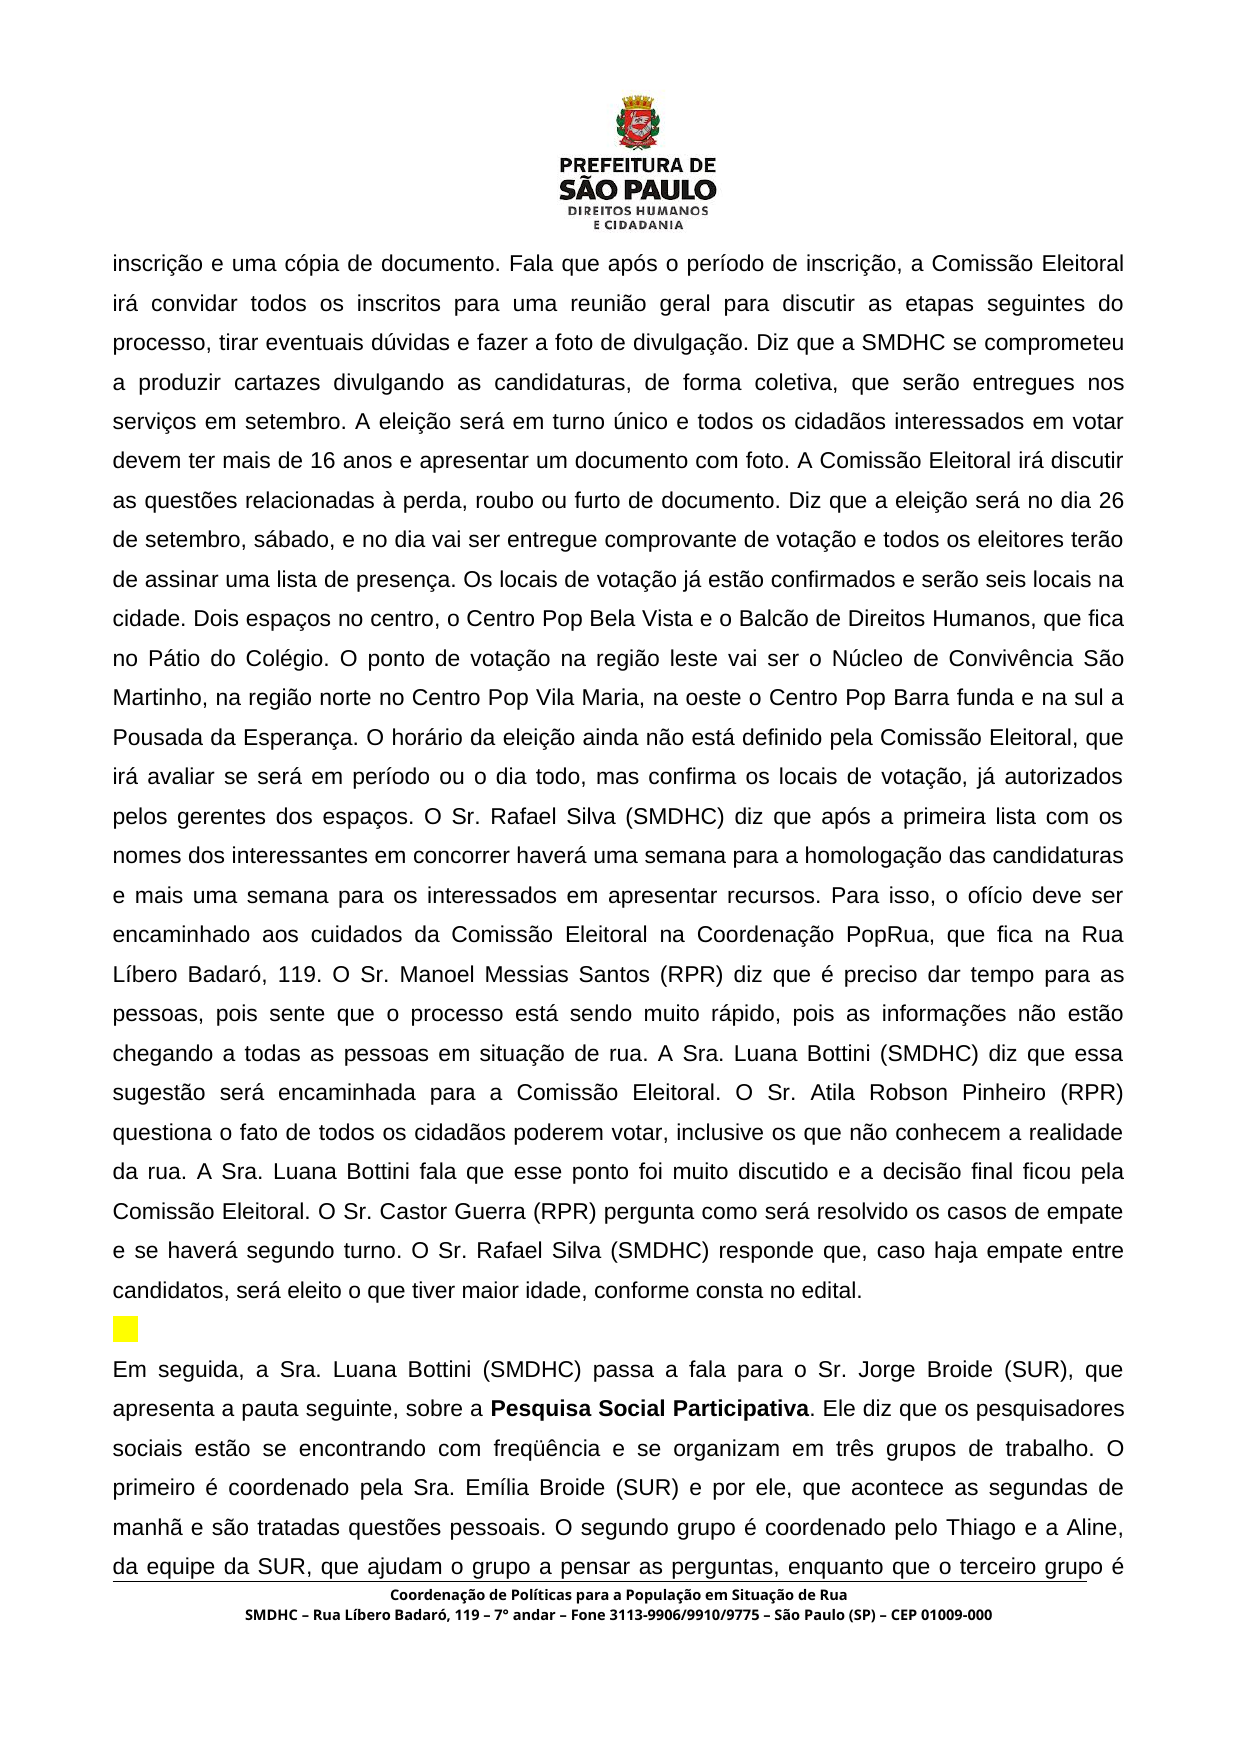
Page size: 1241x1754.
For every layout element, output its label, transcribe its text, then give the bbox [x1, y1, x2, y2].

text Em seguida, a Sra. Luana Bottini (SMDHC) passa a fala para o Sr. Jorge Broide (SUR), que apresenta a pauta seguinte, sobre a Pesquisa Social Participativa. Ele diz que os pesquisadores sociais estão se encontrando com freqüência e se organizam em três grupos de trabalho. O primeiro é coordenado pela Sra. Emília Broide (SUR) e por ele, que acontece as segundas de manhã e são tratadas questões pessoais. O segundo grupo é coordenado pelo Thiago e a Aline, da equipe da SUR, que ajudam o grupo a pensar as perguntas, enquanto que o terceiro grupo é [112, 1356, 1125, 1579]
text inscrição e uma cópia de documento. Fala que após o período de inscrição, a Comissão Eleitoral irá convidar todos os inscritos para uma reunião geral para discutir as etapas seguintes do processo, tirar eventuais dúvidas e fazer a foto de divulgação. Diz que a SMDHC se comprometeu a produzir cartazes divulgando as candidaturas, de forma coletiva, que serão entregues nos serviços em setembro. A eleição será em turno único e todos os cidadãos interessados em votar devem ter mais de 16 anos e apresentar um documento com foto. A Comissão Eleitoral irá discutir as questões relacionadas à perda, roubo ou furto de documento. Diz que a eleição será no dia 26 de setembro, sábado, e no dia vai ser entregue comprovante de votação e todos os eleitores terão de assinar uma lista de presença. Os locais de votação já estão confirmados e serão seis locais na cidade. Dois espaços no centro, o Centro Pop Bela Vista e o Balcão de Direitos Humanos, que fica no Pátio do Colégio. O ponto de votação na região leste vai ser o Núcleo de Convivência São Martinho, na região norte no Centro Pop Vila Maria, na oeste o Centro Pop Barra funda e na sul a Pousada da Esperança. O horário da eleição ainda não está definido pela Comissão Eleitoral, que irá avaliar se será em período ou o dia todo, mas confirma os locais de votação, já autorizados pelos gerentes dos espaços. O Sr. Rafael Silva (SMDHC) diz que após a primeira lista com os nomes dos interessantes em concorrer haverá uma semana para a homologação das candidaturas e mais uma semana para os interessados em apresentar recursos. Para isso, o ofício deve ser encaminhado aos cuidados da Comissão Eleitoral na Coordenação PopRua, que fica na Rua Líbero Badaró, 119. O Sr. Manoel Messias Santos (RPR) diz que é preciso dar tempo para as pessoas, pois sente que o processo está sendo muito rápido, pois as informações não estão chegando a todas as pessoas em situação de rua. A Sra. Luana Bottini (SMDHC) diz que essa sugestão será encaminhada para a Comissão Eleitoral. O Sr. Atila Robson Pinheiro (RPR) questiona o fato de todos os cidadãos poderem votar, inclusive os que não conhecem a realidade da rua. A Sra. Luana Bottini fala que esse ponto foi muito discutido e a decisão final ficou pela Comissão Eleitoral. O Sr. Castor Guerra (RPR) pergunta como será resolvido os casos de empate e se haverá segundo turno. O Sr. Rafael Silva (SMDHC) responde que, caso haja empate entre candidatos, será eleito o que tiver maior idade, conforme consta no edital. [112, 250, 1125, 1303]
picture [520, 75, 755, 249]
